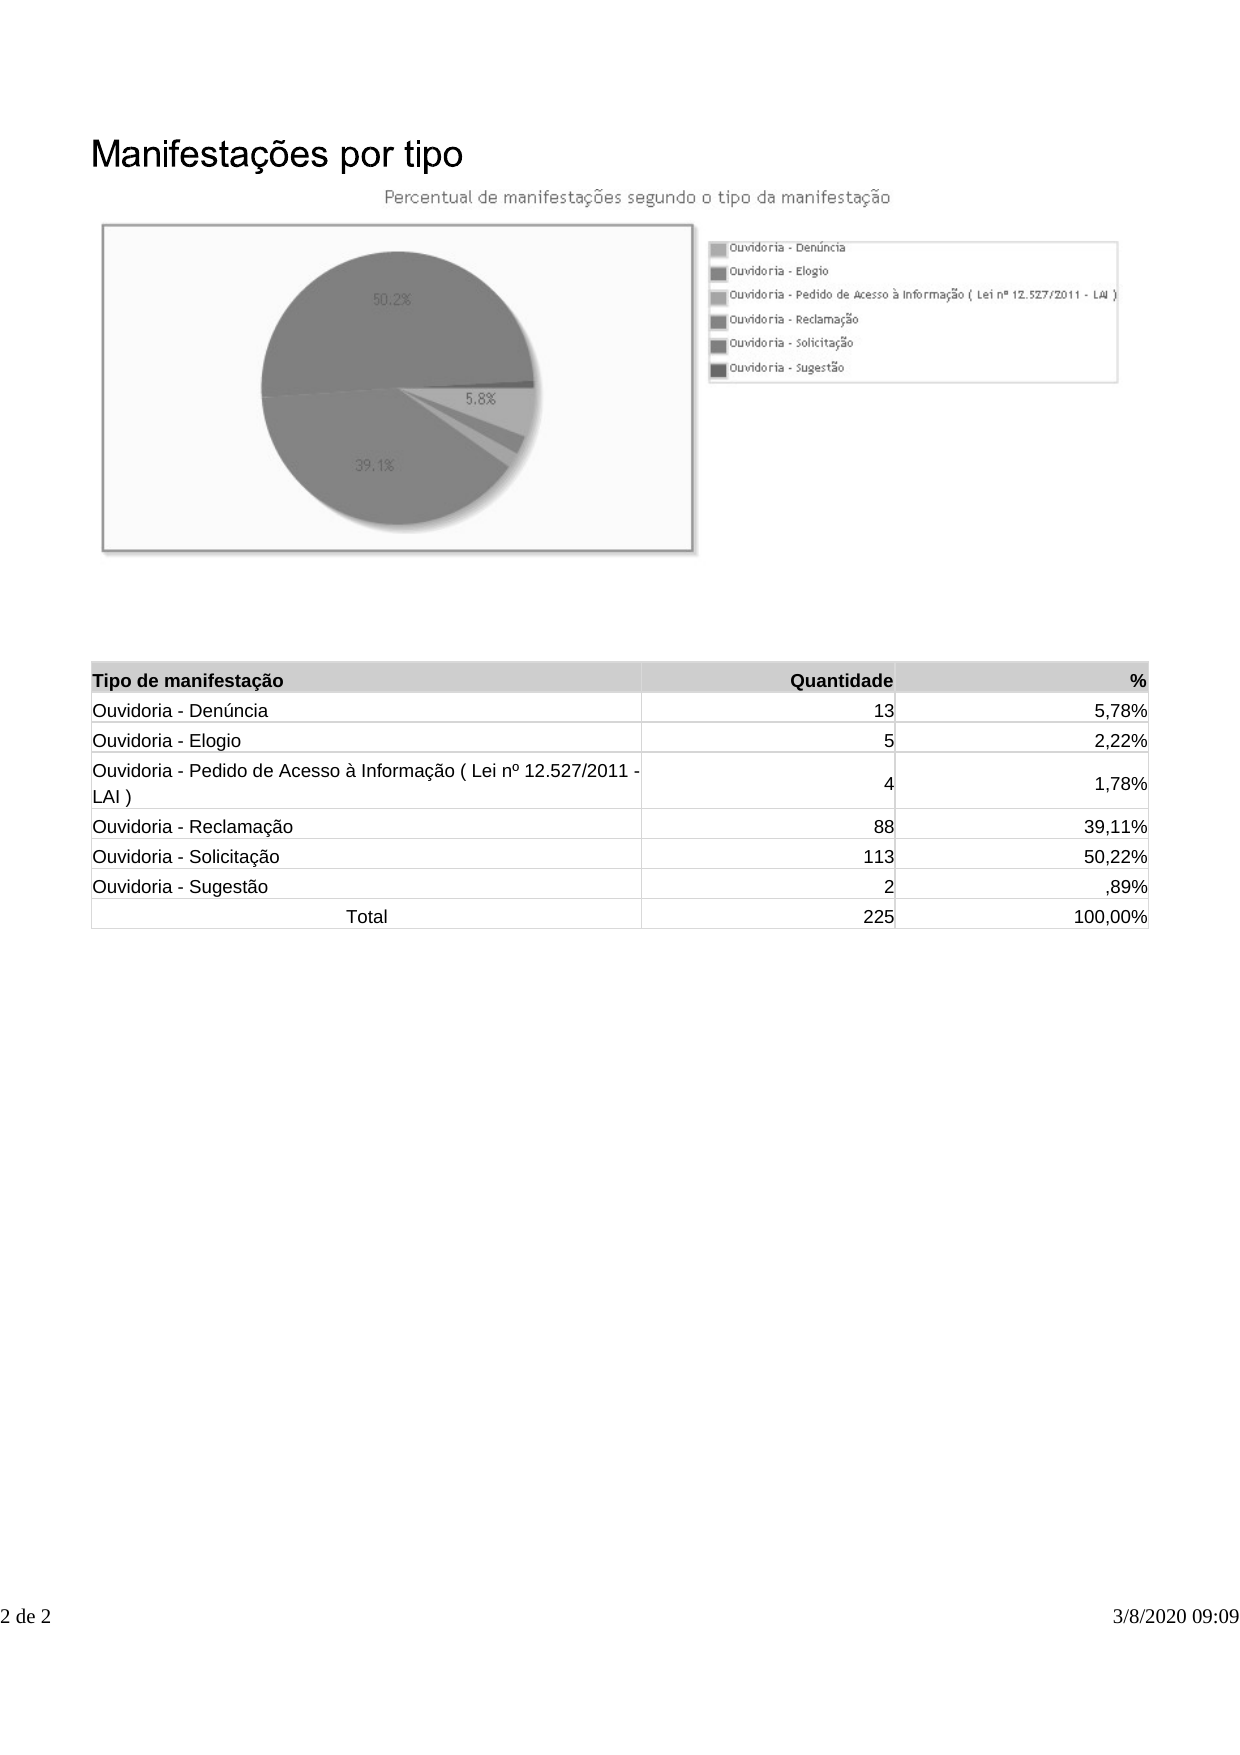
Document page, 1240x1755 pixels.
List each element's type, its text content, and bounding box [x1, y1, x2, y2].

table_cell 4 [642, 753, 894, 808]
table_cell 2 [642, 869, 894, 898]
table_cell Total [92, 899, 641, 928]
table_cell Ouvidoria - Pedido de Acesso à Informação ( Lei nº 12.527/2011 - LAI ) [92, 753, 641, 808]
table_cell Ouvidoria - Denúncia [92, 693, 641, 721]
table_cell 225 [642, 899, 894, 928]
table_cell Ouvidoria - Reclamação [92, 809, 641, 838]
table_header % [896, 663, 1148, 691]
table_header Quantidade [642, 663, 894, 691]
table_cell 100,00% [896, 899, 1148, 928]
table_cell 88 [642, 809, 894, 838]
table_header Tipo de manifestação [92, 663, 641, 691]
table_cell 2,22% [896, 723, 1148, 751]
table_cell ,89% [896, 869, 1148, 898]
table_cell 39,11% [896, 809, 1148, 838]
table_cell 113 [642, 839, 894, 868]
table_cell 5 [642, 723, 894, 751]
picture [90, 189, 1149, 581]
table_cell Ouvidoria - Solicitação [92, 839, 641, 868]
table_cell 50,22% [896, 839, 1148, 868]
table_cell Ouvidoria - Sugestão [92, 869, 641, 898]
table_cell 13 [642, 693, 894, 721]
table_cell Ouvidoria - Elogio [92, 723, 641, 751]
table_cell 5,78% [896, 693, 1148, 721]
table_cell 1,78% [896, 753, 1148, 808]
